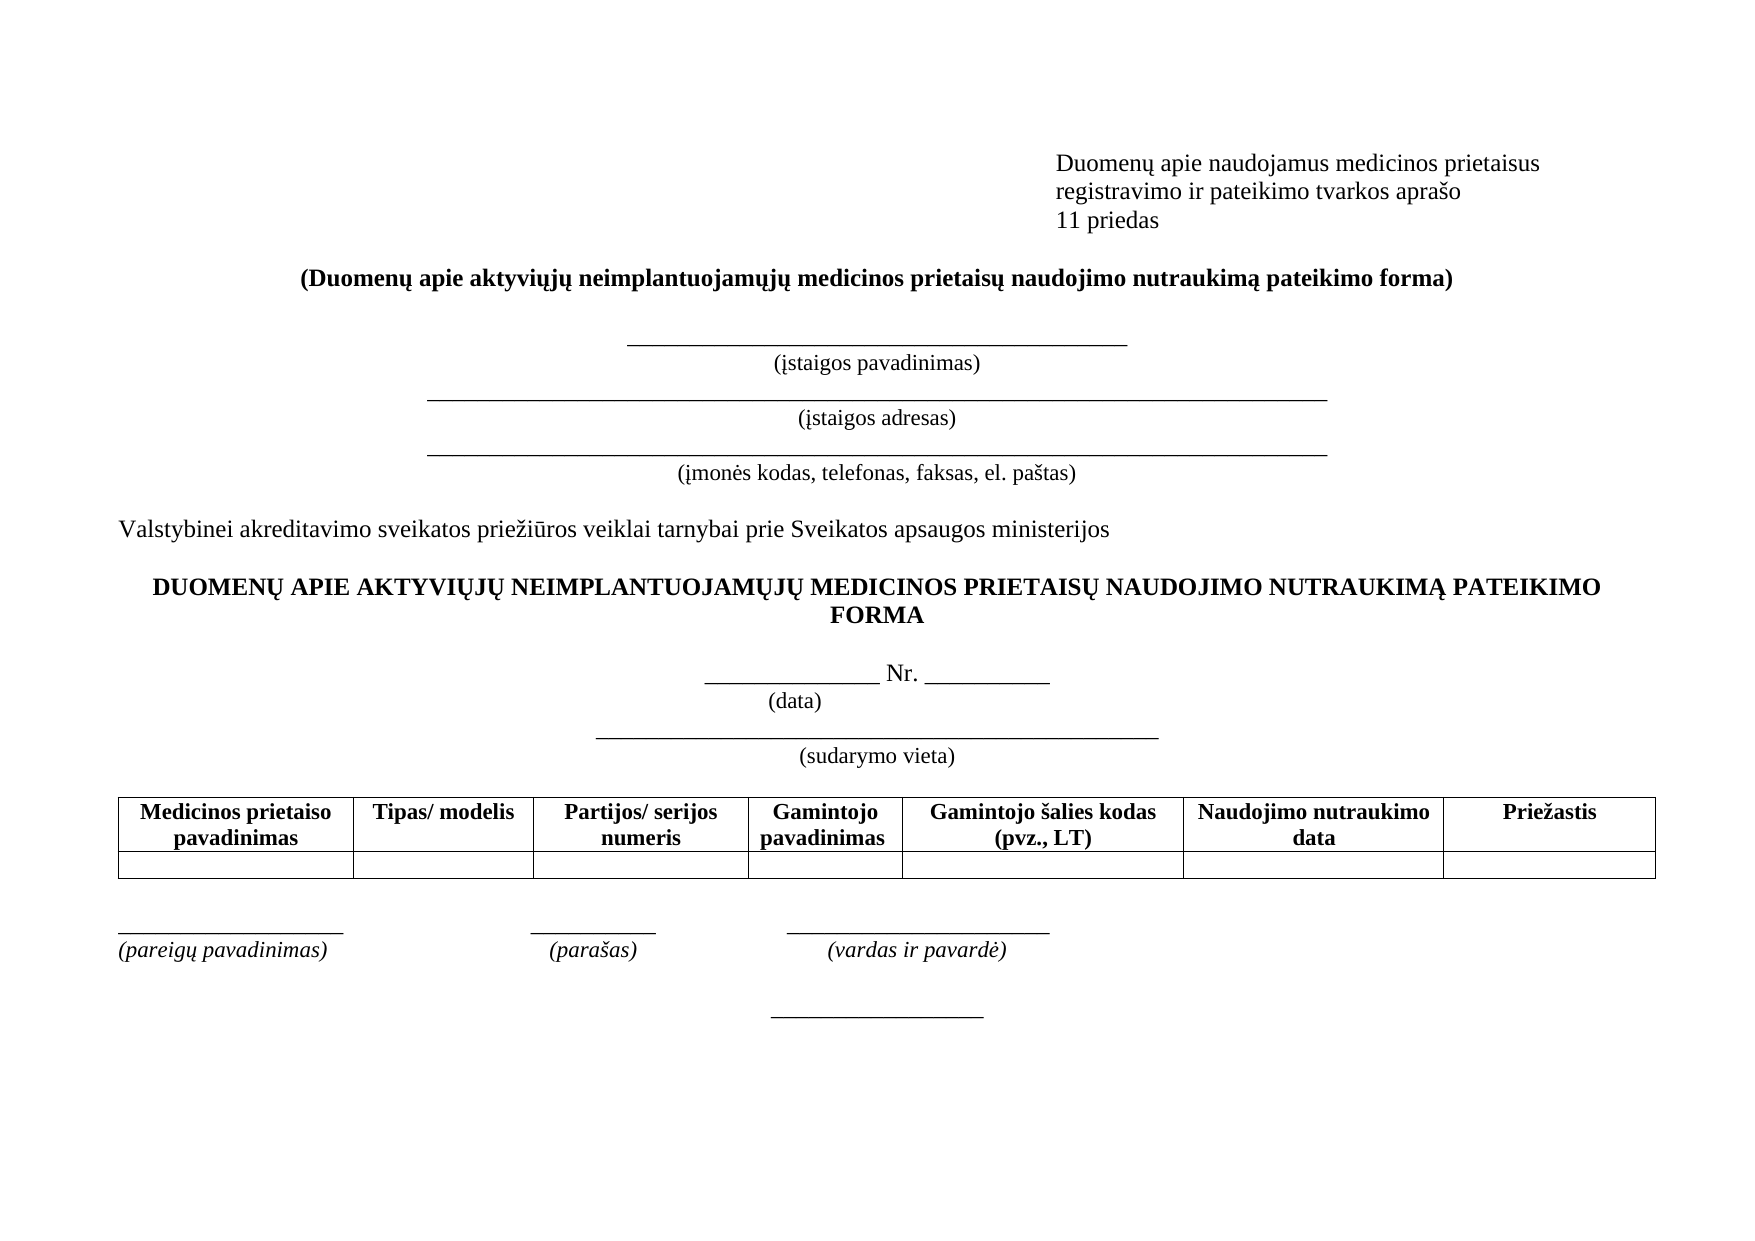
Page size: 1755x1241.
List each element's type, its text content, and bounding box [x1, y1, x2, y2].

text (Duomenų apie aktyviųjų neimplantuojamųjų medicinos prietaisų naudojimo nutraukimą pateikimo forma) [118, 263, 1636, 291]
text Duomenų apie naudojamus medicinos prietaisus registravimo ir pateikimo tvarkos aprašo [1056, 148, 1636, 205]
table_header Gamintojo šalies kodas (pvz., LT) [903, 798, 1183, 851]
table_header Priežastis [1444, 798, 1655, 851]
text __________________ __________ _____________________ [118, 908, 1636, 937]
text ________________________________________________________________________ [118, 430, 1636, 459]
table_header Tipas/ modelis [354, 798, 533, 851]
table_cell [749, 852, 902, 878]
table_cell [354, 852, 533, 878]
table_header Gamintojo pavadinimas [749, 798, 902, 851]
text _________________ [118, 992, 1636, 1020]
table_cell [1184, 852, 1443, 878]
table_header Naudojimo nutraukimo data [1184, 798, 1443, 851]
table_cell [119, 852, 353, 878]
text (sudarymo vieta) [118, 742, 1636, 768]
text (įstaigos adresas) [118, 404, 1636, 430]
text (įmonės kodas, telefonas, faksas, el. paštas) [118, 459, 1636, 485]
table_header Partijos/ serijos numeris [534, 798, 748, 851]
text (data) [768, 687, 1636, 713]
table_cell [903, 852, 1183, 878]
text (įstaigos pavadinimas) [118, 349, 1636, 375]
table_cell [1444, 852, 1655, 878]
text DUOMENŲ APIE AKTYVIŲJŲ NEIMPLANTUOJAMŲJŲ MEDICINOS PRIETAISŲ NAUDOJIMO NUTRAUKIMĄ PATEIKIMO FORMA [118, 572, 1636, 629]
text ________________________________________ [118, 320, 1636, 349]
text ________________________________________________________________________ [118, 375, 1636, 404]
table_cell [534, 852, 748, 878]
text (pareigų pavadinimas) (parašas) (vardas ir pavardė) [118, 937, 1636, 963]
text ______________ Nr. __________ [118, 658, 1636, 687]
text _____________________________________________ [118, 713, 1636, 742]
text Valstybinei akreditavimo sveikatos priežiūros veiklai tarnybai prie Sveikatos apsaugos ministerijos [118, 514, 1636, 543]
table_header Medicinos prietaiso pavadinimas [119, 798, 353, 851]
text 11 priedas [1056, 205, 1636, 234]
